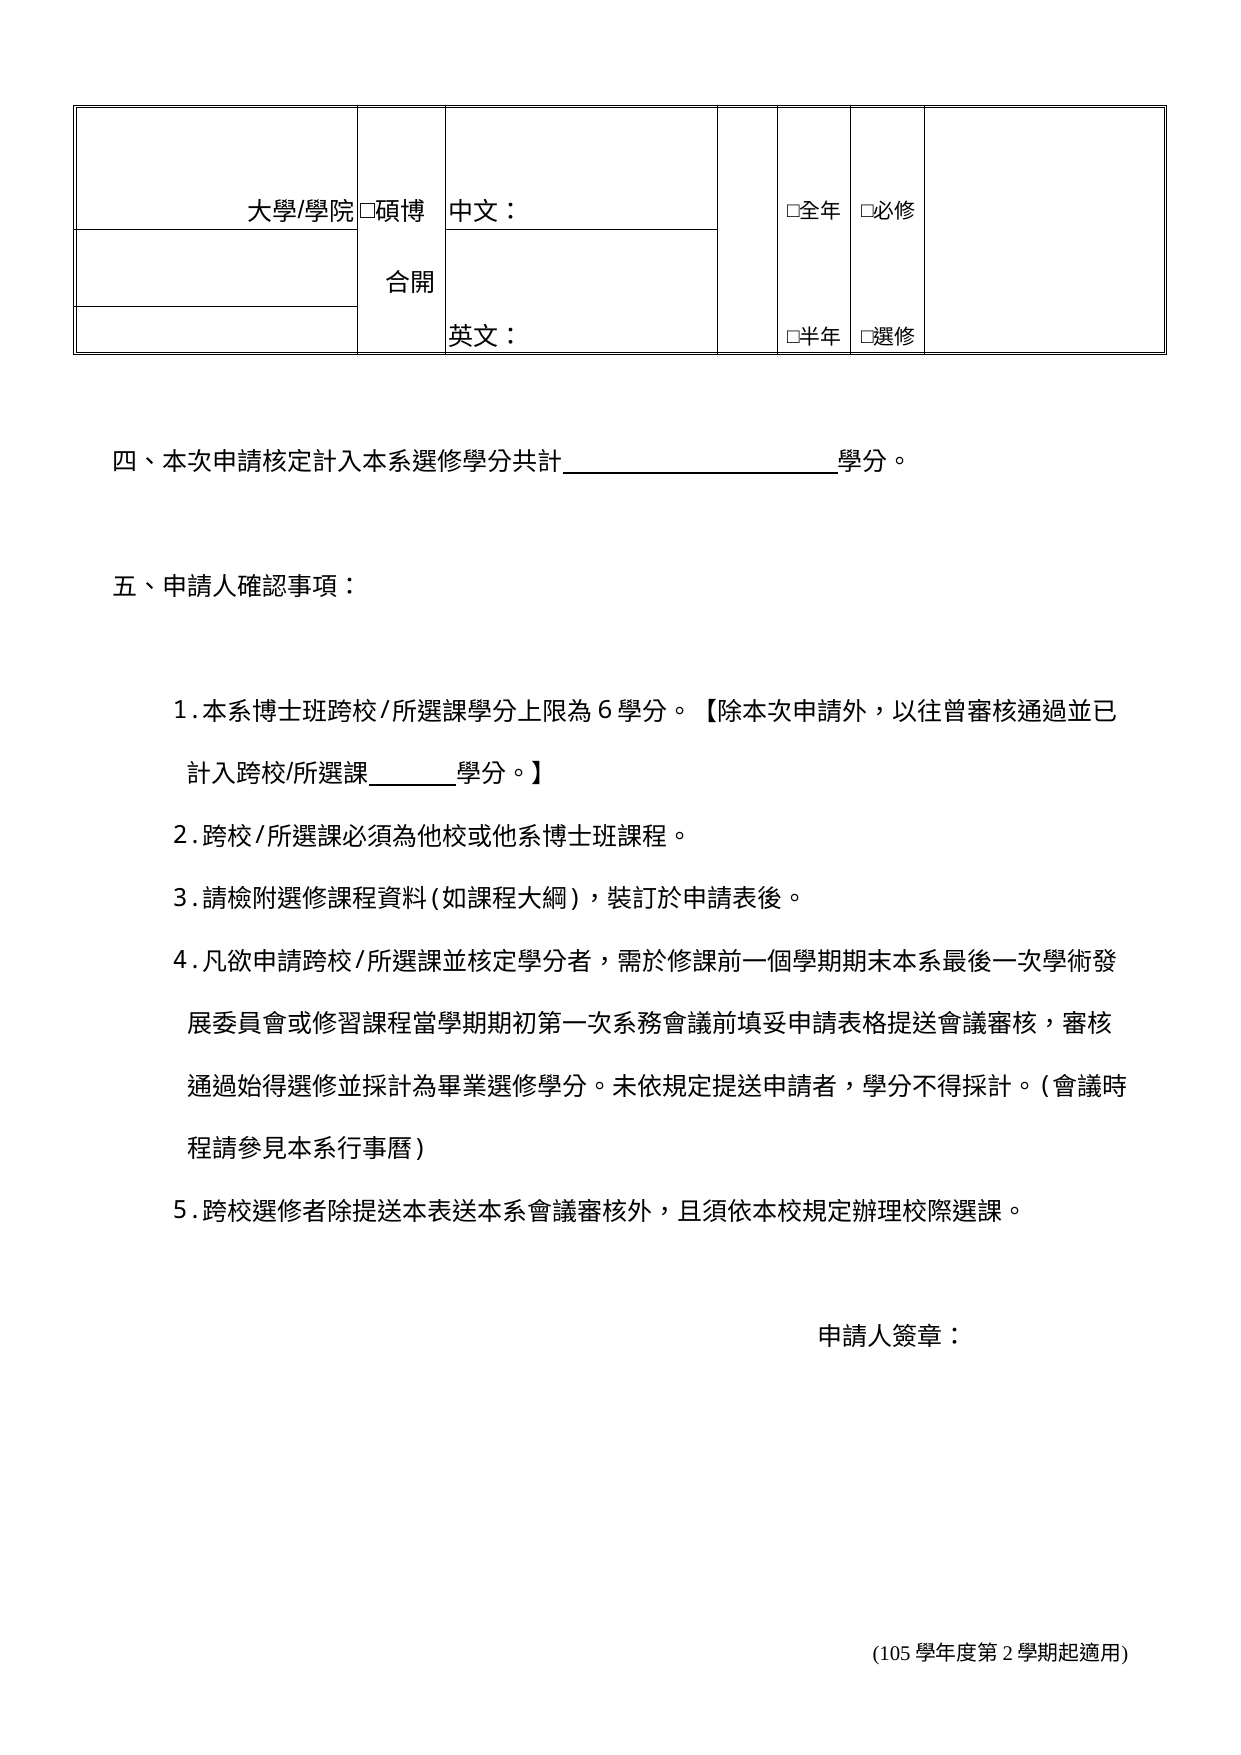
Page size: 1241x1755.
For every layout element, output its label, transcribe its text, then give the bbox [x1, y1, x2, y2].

text 3.請檢附選修課程資料(如課程大綱)，裝訂於申請表後。 [942, 855, 1133, 917]
table_cell 英文： [446, 230, 717, 352]
text 4.凡欲申請跨校/所選課並核定學分者，需於修課前一個學期期末本系最後一次學術發展委員會或修習課程當學期期初第一次系務會議前填妥申請表格提送會議審核，審核通過始得選修並採計為畢業選修學分。未依規定提送申請者，學分不得採計。(會議時程請參見本系行事曆) [112, 917, 1133, 1167]
table_cell 大學/學院 [77, 108, 357, 229]
table_cell [718, 108, 777, 352]
text 5.跨校選修者除提送本表送本系會議審核外，且須依本校規定辦理校際選課。 [112, 1167, 1133, 1230]
table_cell 系、所 [77, 230, 357, 306]
text 四、本次申請核定計入本系選修學分共計 學分。 [112, 417, 1133, 480]
table_cell 中文： [446, 108, 717, 229]
text 1.本系博士班跨校/所選課學分上限為6學分。【除本次申請外，以往曾審核通過並已計入跨校/所選課 學分。】 [942, 667, 1133, 792]
text 五、申請人確認事項： [112, 542, 1133, 605]
text 3.請檢附選修課程資料(如課程大綱)，裝訂於申請表後。 [112, 855, 299, 917]
text 申請人簽章： [112, 1292, 1133, 1417]
table_cell □必修 □選修 [851, 108, 924, 352]
text 1.本系博士班跨校/所選課學分上限為6學分。【除本次申請外，以往曾審核通過並已計入跨校/所選課 學分。】 [112, 667, 299, 792]
table_cell [925, 108, 1164, 352]
table_cell □全年 □半年 [778, 108, 850, 352]
table_cell □碩博合開 □博士班 [358, 108, 445, 352]
text 2.跨校/所選課必須為他校或他系博士班課程。 [942, 792, 1133, 855]
table_cell 授課教師： [77, 307, 357, 352]
text 2.跨校/所選課必須為他校或他系博士班課程。 [112, 792, 299, 855]
